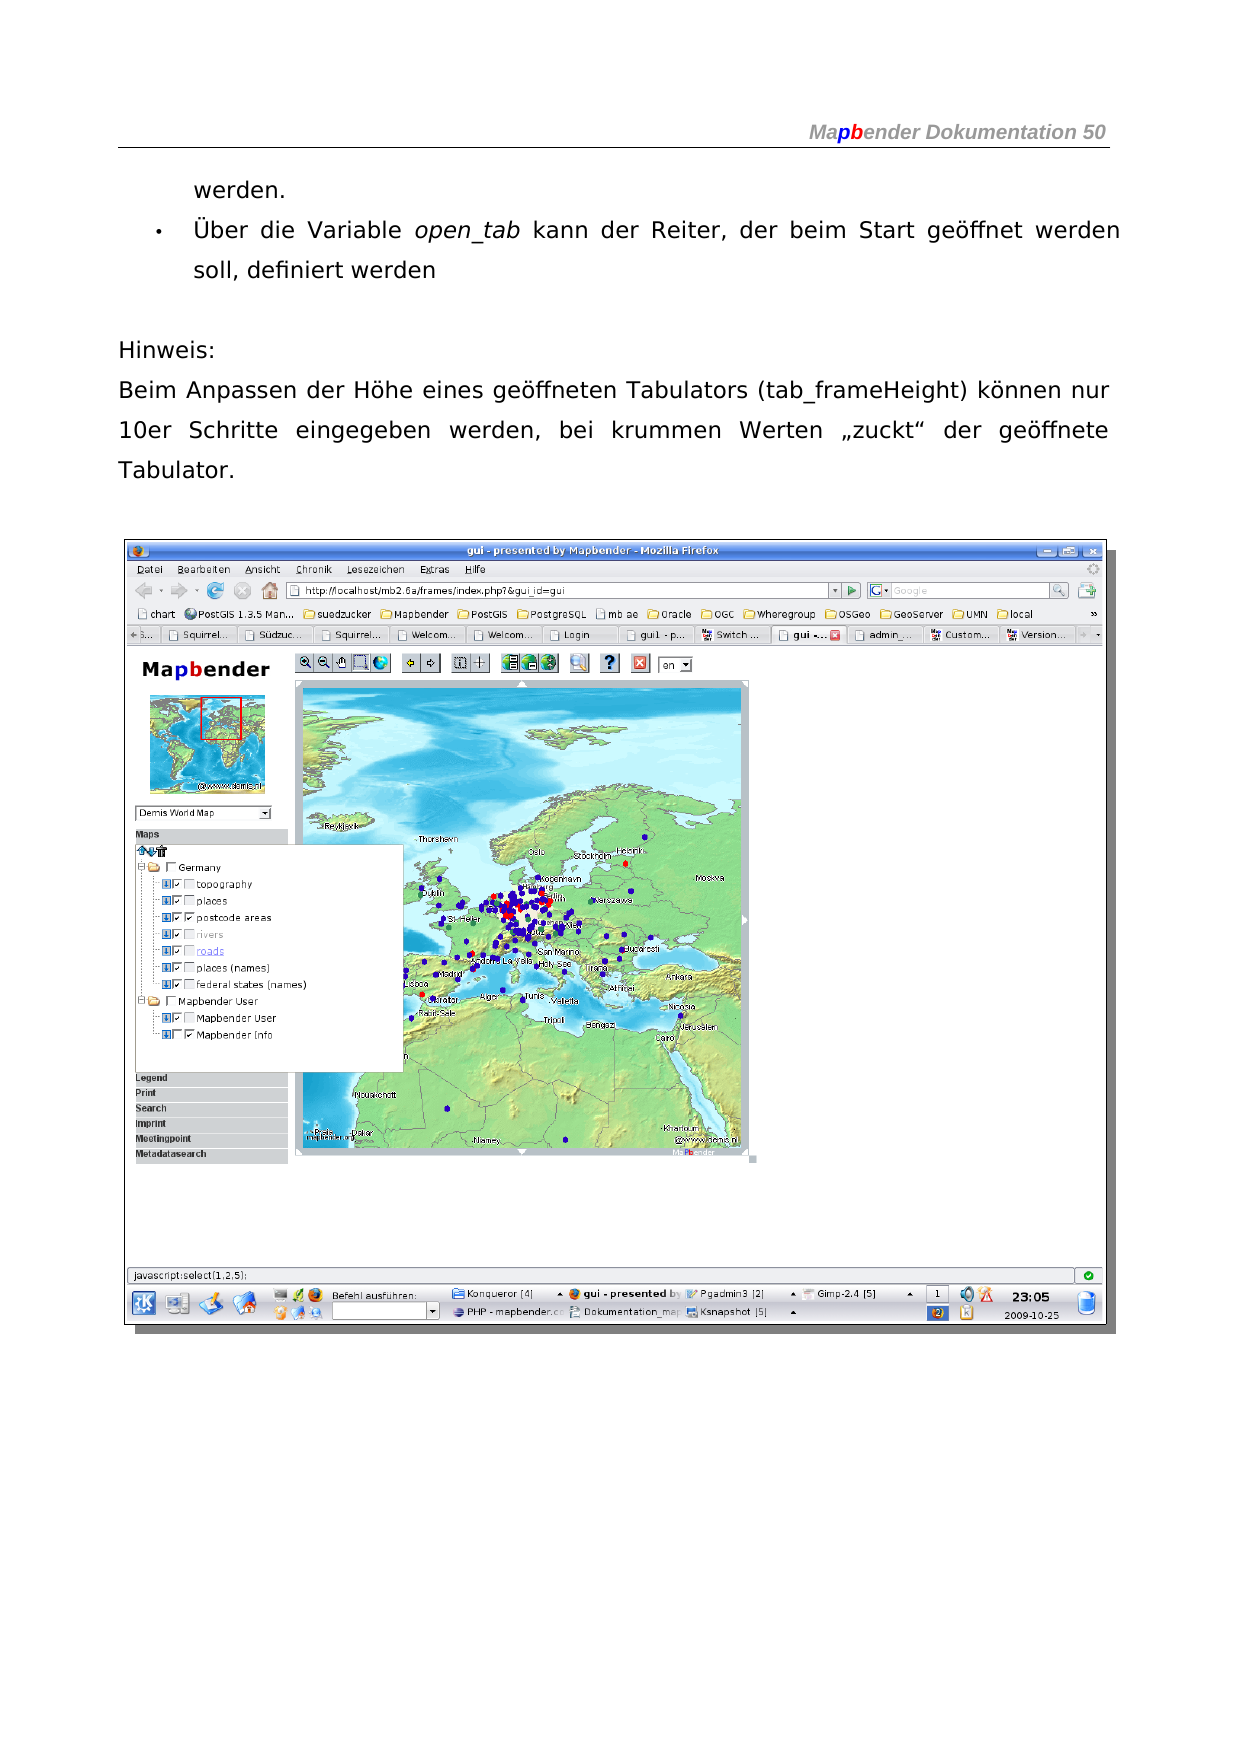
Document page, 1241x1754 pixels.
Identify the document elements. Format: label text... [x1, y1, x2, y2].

list Über die Variable open_tab kann der Reiter, der beim Start geöffnet werden soll, definiert werden [156, 217, 1122, 284]
list werden. [156, 177, 1122, 203]
text Hinweis: [118, 337, 1110, 364]
text Beim Anpassen der Höhe eines geöffneten Tabulators (tab_frameHeight) können nur 10er Schritte eingegeben werden, bei krummen Werten „zuckt“ der geöffnete Tabulator. [118, 377, 1110, 484]
text [125, 540, 1106, 1324]
picture [127, 542, 1103, 1321]
